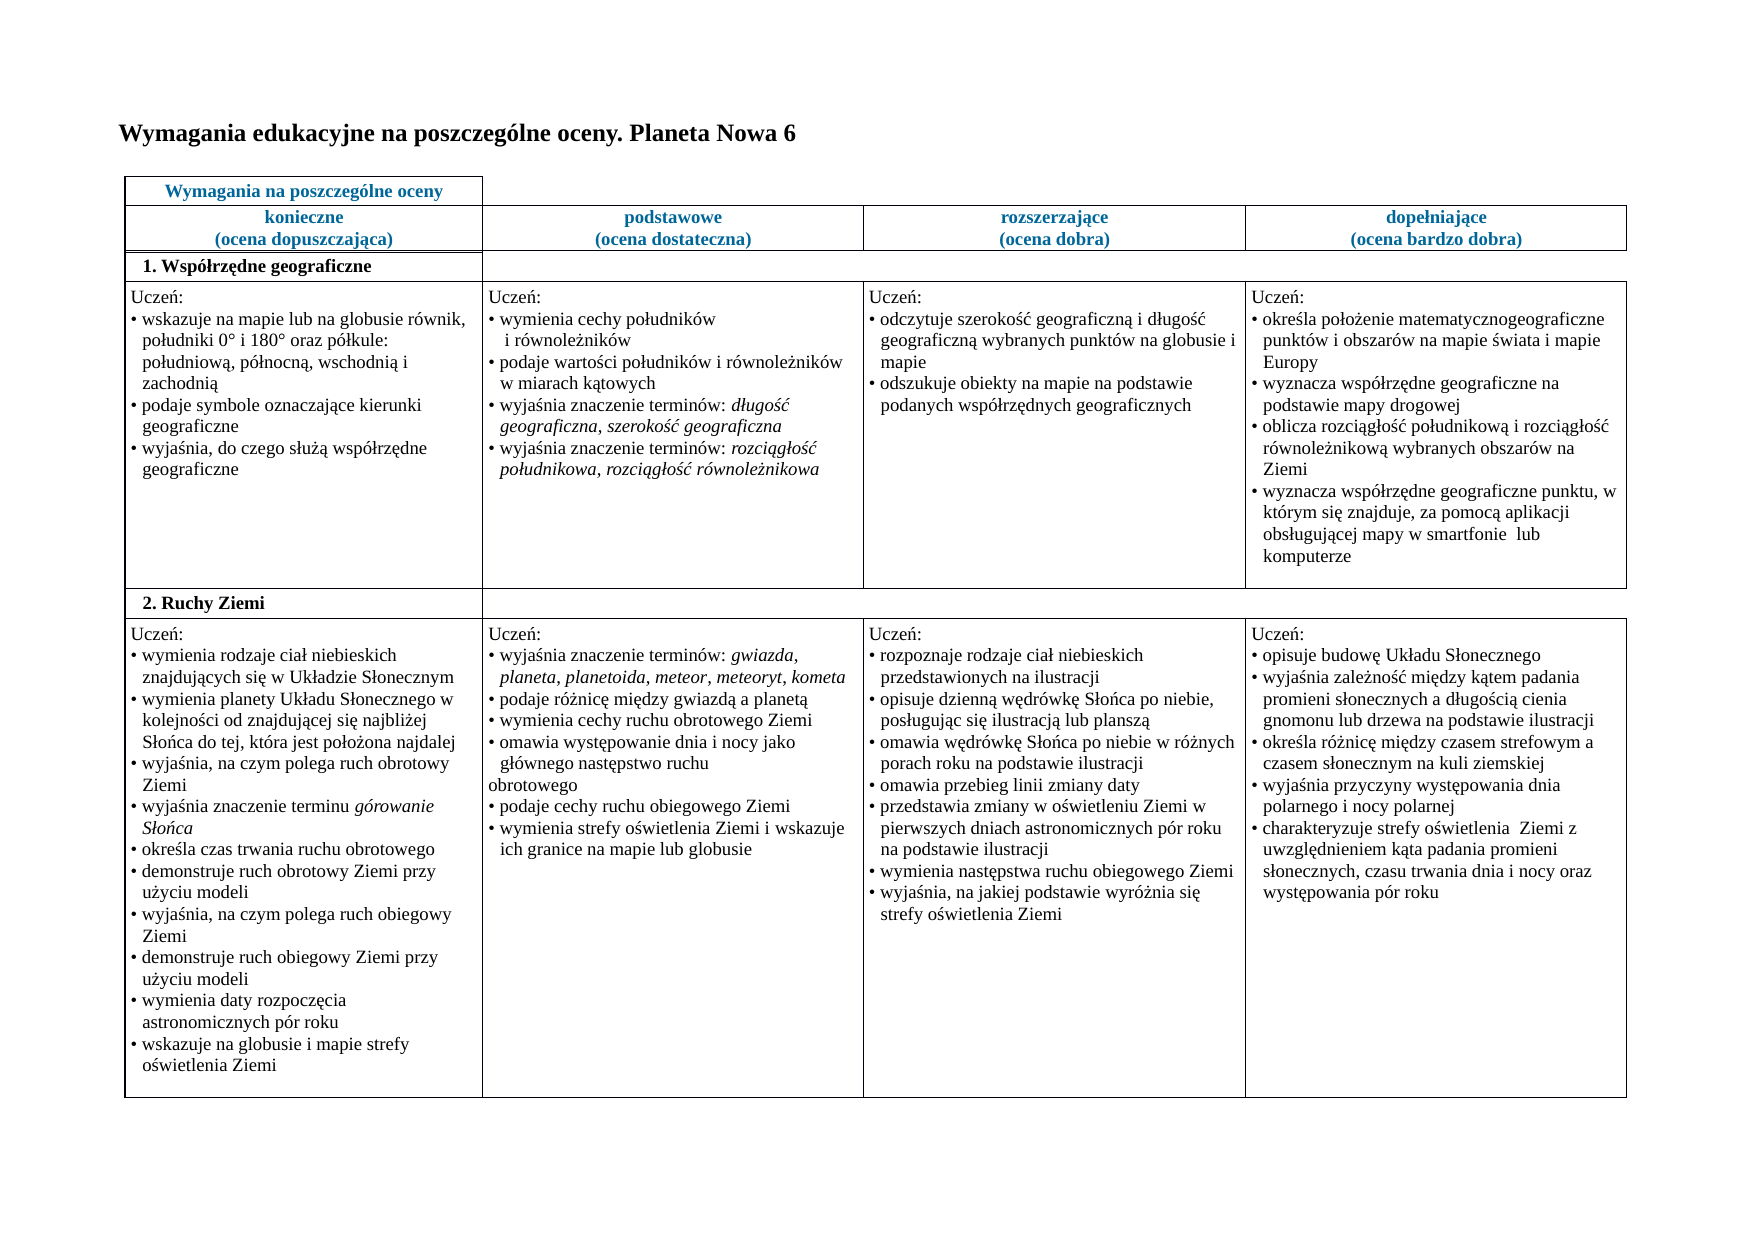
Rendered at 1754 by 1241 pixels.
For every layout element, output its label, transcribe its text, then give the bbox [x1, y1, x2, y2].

table_cell dopełniające (ocena bardzo dobra) [1246, 206, 1626, 249]
text Wymagania edukacyjne na poszczególne oceny. Planeta Nowa 6 [118, 118, 1636, 147]
table_cell Uczeń: • odczytuje szerokość geograficzną i długość geograficzną wybranych punktów na globusie i mapie • odszukuje obiekty na mapie na podstawie podanych współrzędnych geograficznych [864, 282, 1245, 588]
table_cell Uczeń: • rozpoznaje rodzaje ciał niebieskich przedstawionych na ilustracji • opisuje dzienną wędrówkę Słońca po niebie, posługując się ilustracją lub planszą • omawia wędrówkę Słońca po niebie w różnych porach roku na podstawie ilustracji • omawia przebieg linii zmiany daty • przedstawia zmiany w oświetleniu Ziemi w pierwszych dniach astronomicznych pór roku na podstawie ilustracji • wymienia następstwa ruchu obiegowego Ziemi • wyjaśnia, na jakiej podstawie wyróżnia się strefy oświetlenia Ziemi [864, 619, 1245, 1097]
table_cell Uczeń: • wymienia cechy południków i równoleżników • podaje wartości południków i równoleżników w miarach kątowych • wyjaśnia znaczenie terminów: długość geograficzna, szerokość geograficzna • wyjaśnia znaczenie terminów: rozciągłość południkowa, rozciągłość równoleżnikowa [483, 282, 863, 588]
table_cell Uczeń: • opisuje budowę Układu Słonecznego • wyjaśnia zależność między kątem padania promieni słonecznych a długością cienia gnomonu lub drzewa na podstawie ilustracji • określa różnicę między czasem strefowym a czasem słonecznym na kuli ziemskiej • wyjaśnia przyczyny występowania dnia polarnego i nocy polarnej • charakteryzuje strefy oświetlenia Ziemi z uwzględnieniem kąta padania promieni słonecznych, czasu trwania dnia i nocy oraz występowania pór roku [1246, 619, 1626, 1097]
table_header Wymagania na poszczególne oceny [126, 177, 482, 205]
table_cell konieczne (ocena dopuszczająca) [126, 206, 482, 249]
table_cell rozszerzające (ocena dobra) [864, 206, 1245, 249]
table_cell Uczeń: • wyjaśnia znaczenie terminów: gwiazda, planeta, planetoida, meteor, meteoryt, kometa • podaje różnicę między gwiazdą a planetą • wymienia cechy ruchu obrotowego Ziemi • omawia występowanie dnia i nocy jako głównego następstwo ruchu obrotowego • podaje cechy ruchu obiegowego Ziemi • wymienia strefy oświetlenia Ziemi i wskazuje ich granice na mapie lub globusie [483, 619, 863, 1097]
table_cell podstawowe (ocena dostateczna) [483, 206, 863, 249]
table_cell Uczeń: • wymienia rodzaje ciał niebieskich znajdujących się w Układzie Słonecznym • wymienia planety Układu Słonecznego w kolejności od znajdującej się najbliżej Słońca do tej, która jest położona najdalej • wyjaśnia, na czym polega ruch obrotowy Ziemi • wyjaśnia znaczenie terminu górowanie Słońca • określa czas trwania ruchu obrotowego • demonstruje ruch obrotowy Ziemi przy użyciu modeli • wyjaśnia, na czym polega ruch obiegowy Ziemi • demonstruje ruch obiegowy Ziemi przy użyciu modeli • wymienia daty rozpoczęcia astronomicznych pór roku • wskazuje na globusie i mapie strefy oświetlenia Ziemi [126, 619, 482, 1097]
table_cell Uczeń: • wskazuje na mapie lub na globusie równik, południki 0° i 180° oraz półkule: południową, północną, wschodnią i zachodnią • podaje symbole oznaczające kierunki geograficzne • wyjaśnia, do czego służą współrzędne geograficzne [126, 282, 482, 588]
table_cell 2. Ruchy Ziemi [126, 589, 482, 617]
table_cell Uczeń: • określa położenie matematycznogeograficzne punktów i obszarów na mapie świata i mapie Europy • wyznacza współrzędne geograficzne na podstawie mapy drogowej • oblicza rozciągłość południkową i rozciągłość równoleżnikową wybranych obszarów na Ziemi • wyznacza współrzędne geograficzne punktu, w którym się znajduje, za pomocą aplikacji obsługującej mapy w smartfonie lub komputerze [1246, 282, 1626, 588]
table_cell 1. Współrzędne geograficzne [126, 253, 482, 281]
